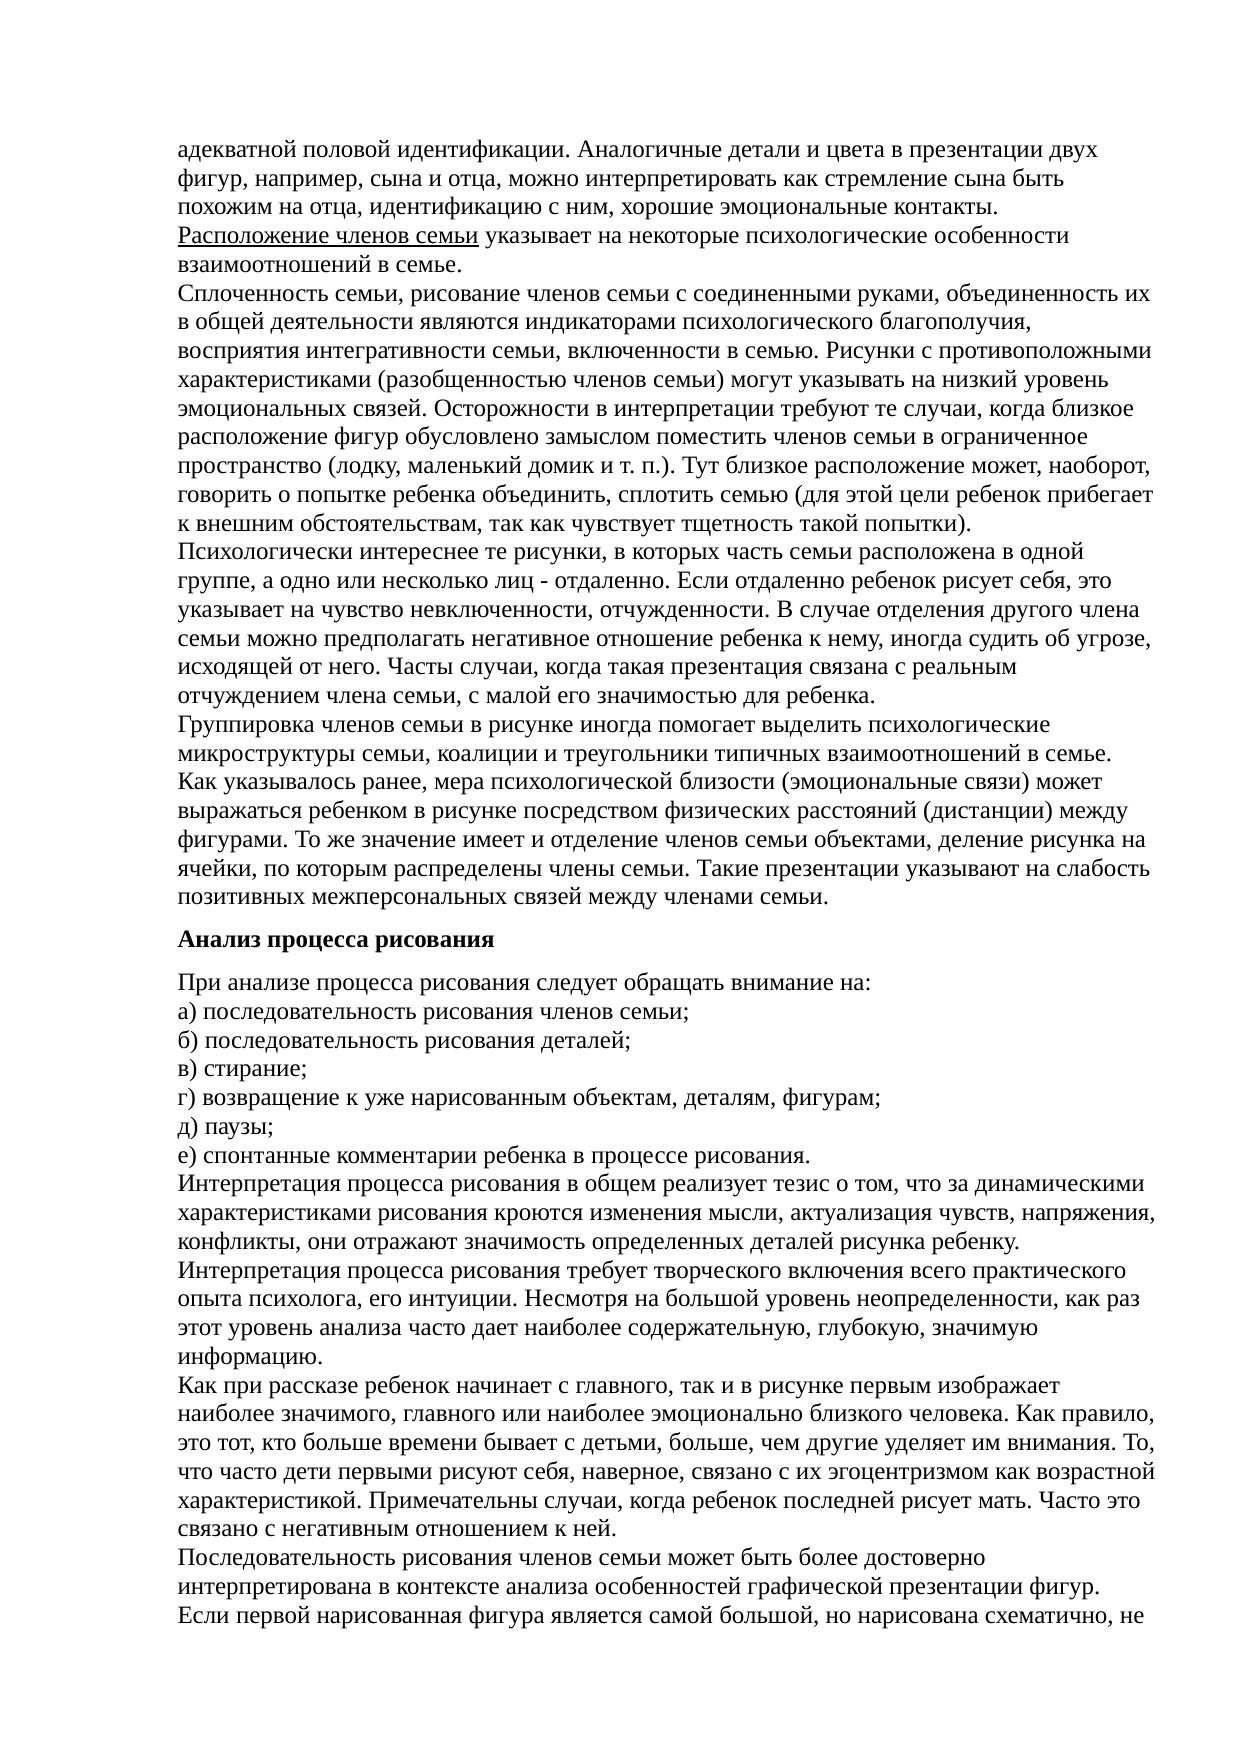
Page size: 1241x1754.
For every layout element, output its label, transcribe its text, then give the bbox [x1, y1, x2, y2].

table_cell Исторически использование методики "Рисунок семьи" (РС) связано с общим развитием "проективной психологии". В настоящий момент трудно определить "пионера" в использовании "Рисунка семьи" для изучения межличностных отношений. Считают, что идея использования рисунка семьи для диагностики внутрисемейных отношений возникла у ряда исследователей, среди которых упоминают работы В. Вульфа (Wolff W., 1947),В. Хьюлса (Hulse W., 1951), И. Минковского, М. Поро, Л. Кормана (Corman L., 1964) и др. Сегодня наиболее известна модификация Р. Бернса и С. Кауфмана (Burns R., Каufman S., 1972), — "Кинетический рисунок семьи" (КРС). В работах советских авторов также обращается внимание на связь между особенностями рисунка семьи и внутрисемейными межличностными отношениями (Захаров А.И., 1977; 1982; Кольцова Н.Н., 1980; Мухина В.С., 1981; Хоментаускас Г.Т., 1985 и др.). Назначение методики Проективная методика "Рисунок семьи" (как и "Кинетический рисунок семьи") является полифункциональной. В зависимости от целей исследования, от методологической базы, на которой строится исследование, методику "Рисунок семьи" и ее модификации можно использовать с одной стороны для изучения структуры семьи, особенностей взаимоотношений между членами семьи ("семья глазами ребенка"). С другой стороны, данную методику можно рассматривать как процедуру, отражающую в первую очередь переживания и восприятие ребенком своего места в семье, отношение ребенка к семье в целом и отдельным ее членам, особенности "Я-образа" ребенка, его половой идентификации. Оба этих аспекта – "семья глазами ребенка" и "развитие ребенка в семье", - так или иначе, являются объектом интереса семейных психологов и исследователей в области психологии семьи. Полифункциональность методики позволяет одновременно отнести ее также к группам методов, предназначенных для диагностики детско-родительских и сиблинговых отношений. Вследствие привлекательности и естественности задания эта методика способствует установлению хорошего эмоционального контакта психолога с ребенком, снимает напряжение, возникающее в ситуации обследования. Особенно продуктивно применение методики в старшем дошкольном и младшем школьном возрасте, так как полученные результаты мало зависят от способности ребенка вербализовать свои переживания, от его способности к интроспекции, от способности вжиться в воображаемую ситуацию, то есть от тех особенностей психической деятельности, которые существенны при выполнении заданий, основанных на вербальной методике. Диагностическая процедура Для исследования необходимы: лист белой бумаги (21х29 см), шесть цветных карандашей (черный, красный, синий, зеленый, желтый, коричневый), ластик. Ребенку дается инструкция: (РС) - "Нарисуй, пожалуйста, свою семью". (РС) – "Нарисуй семью, как ты ее себе представляешь". (КРС) – "Нарисуй свою семью, где все заняты обычным делом". (КРС) – "Нарисуй, пожалуйста, свою семью, где каждый член семьи и ты делают что-нибудь. Постарайся рисовать целых людей, не "мультяшек" и не людей, состоящих из палочек. Помни: изображай каждого, делающим что-нибудь, какое-либо действие"*. Ни в коем случае нельзя объяснять, что обозначает слово "семья", так как этим искажается сама суть исследования. Если ребенок спрашивает, что ему рисовать, необходимо просто повторить инструкцию. Время выполнения задания не ограничивается (в большинстве случаев оно длится не более 35 мин). При выполнении задания следует отмечать в протоколе: а) последовательность рисования деталей; б) паузы более 15 секунд; в) стирание деталей; г) спонтанные комментарии ребенка; д) эмоциональные реакции и их связь с изображаемым содержанием. После выполнения задания надо стремиться получить максимум информации вербальным путем. Обычно задаются следующие вопросы: Скажи, кто тут нарисован? Где они находятся? Что они делают? Кто это придумал? Им весело или скучно? Почему? Кто из нарисованных людей самый счастливый? Почему? Кто из них самый несчастный? Почему? Последние два вопроса провоцируют ребенка на открытое обсуждение чувств, что не каждый ребенок склонен делать. Поэтому, если ребенок не отвечает на них или отвечает формально, не следует настаивать на эксплицитном ответе. При опросе нужно попытаться выяснить смысл нарисованного ребенком: чувства к отдельным членам семьи; почему ребенок не нарисовал кого-нибудь из членов семьи (если так произошло); что значат для ребенка определенные детали рисунка (птицы, зверушки и т. д.). При этом по возможности следует избегать прямых вопросов, настаивать на ответе, так как это может индуцировать тревогу, защитные реакции. Часто продуктивными оказываются проективные вопросы (например: "Если вместо птички был бы нарисован человек, то кто бы это был?", "Кто бы выиграл в соревнованиях между братом и тобой?", "Кого мама позовет идти с собой?" ит. п.). После опроса можно (но не обязательно) попросить ребенка решить шесть условных ситуаций: три из них должны выявить негативные чувства к членам семьи, три – позитивные. Российский психолог Е.И. Рогов предлагает следующие шесть ситуаций: Представь себе, что ты имеешь два билета в цирк. Кого бы ты позвал идти с собой? Представь, что вся твоя семья идет в гости, но один из вас заболел и должен остаться дома. Кто он? Ты строишь из конструктора дом (вырезаешь бумажное платье для куклы) и тебе не везет. Кого ты позовешь на помощь? Ты имеешь "№" билетов (на один меньше, чем членов семьи) на интересную кинокартину. Кто останется дома? Представь себе, что ты попал на необитаемый остров. С кем бы ты хотел там жить? Ты получил в. подарок интересное лото. Вся семья села играть, но вас одним человеком больше, чем надо. Кто не будет играть? Интерпретация методики "Рисунок семьи" Для интерпретации психологу необходимо располагать объективной информацией: а) о возрасте исследуемого ребенка; б) о составе его семьи, возрасте братьев и сестер; в) если возможно, иметь сведения о поведении ребенка в семье, детском саду или школе. Интерпретацию рисунка условно можно разделить на три части: Анализ структуры "Рисунка семьи"; Интерпретация особенностей графических презентаций членов семьи; Анализ процесса рисования. Анализ структуры "Рисунка семьи" и сравнение состава нарисованной и реальной семьи Ожидается, что ребенок, переживающий эмоциональное благополучие в семье, будет рисовать полную семью. Искажение реального состава семьи всегда заслуживает пристального внимания, так как за этим почти всегда стоят эмоциональный конфликт, недовольство семейной ситуацией. Крайние варианты представляют собой рисунки, в которых: а) вообще не изображены люди; б) изображены только не связанные с семьей люди. Такое защитное избегание задания встречается у детей достаточно редко. За такими реакциями чаще всего кроются: а) травматические переживания, связанные с семьей; б) чувство отверженности, покинутости (поэтому такие рисунки относительно часты у детей, недавно пришедших в интернат из семей); в) аутизм; г) чувство небезопасности, большой уровень тревожности; д) это может быть результатом плохого контакта психолога с ребенком. Однако в практической работе чаще приходится сталкиваться с менее выраженными отступлениями от реального состава семьи. Дети уменьшают состав семьи, "забывая" нарисовать тех членов семьи, которые им менее эмоционально привлекательны, с которыми сложились конфликтные отношения. Не рисуя их, ребенок как бы разряжает неприемлемую эмоциональную атмосферу в семье, избегает негативных эмоций, связанных с определенными людьми. Наиболее часто в рисунке отсутствуют братья или сестры, что связано с наблюдаемыми в семьях ситуациями конкуренции. Ребенок таким способом в символической ситуации "монополизирует" недостающую любовь и внимание родителей. Ответы на вопрос, почему не нарисован тот или иной член семьи, бывают, как правило, защитными: "Не нарисовал потому, что не осталось места"; "Он пошел гулять" и т. д. Но иногда на указанный вопрос дети дают и более эмоционально насыщенные реакции: "Не хотел - он дерется"; "Не хочу, чтобы он с нами жил", и т. п. В некоторых случаях вместо реальных членов семьи ребенок рисует маленьких зверушек, птиц. Психологу всегда следует уточнить, с кем ребенок их идентифицирует (наиболее часто так рисуются братья или сестры, чье влияние в семье ребенок стремится уменьшить). Большой интерес представляют те рисунки, в которых ребенок не рисует себя или вместо семьи рисует только себя. В обоих случаях рисующий не включает себя в состав семьи, что свидетельствует об отсутствии чувства общности с членами семьи. Отсутствие в рисунке "Я" более характерно детям, чувствующим отвержение, неприятие. Презентация в рисунке только "Я" может указывать на различное психическое содержание в зависимости от контекста других характеристик рисунка. Если указанной презентации свойственна и позитивная концентрация на рисовании самого себя (большое количество деталей тела, цветов, декорирование одежды, большая величина фигуры), то это наряду с несформированным чувством общности указывает и на определенную эгоцентричность, истероидные черты характера. Если же рисунку себя характерна маленькая величина, схематичность, если в рисунке другими деталями и цветовой гаммой создан негативный эмоциональный фон, то можно предполагать присутствие чувства отверженности, покинутости, иногда - аутистических тенденций. Информативным является и увеличение состава семьи. Как правило, это связано с неудовлетворенными психологическими потребностями в семье. Примерами могут служить рисунки единственных детей - они относительно чаще включают в рисунок семьи посторонних людей. Выражением потребности в равноправных, кооперативных связях является рисунок ребенка, а котором дополнительно к членам семьи нарисован ребенок того же возраста (двоюродный брат, дочь соседа и т. п.). Презентация более маленьких детей указывает на неудовлетворенные аффилиативные потребности, желание занять охраняющую, родительскую, руководящую позицию по отношению к другим детям (такую же информацию могут дать и дополнительно к членам семьи нарисованные собачки, кошки и т. п.). Дополнительно к родителям (или вместо них) нарисованные, не связанные с семьей взрослые указывают на восприятие неинтегративности семьи, на поиск человека, способного удовлетворить потребность ребенка в близких эмоциональных контактах. В некоторых случаях - на символическое разрушение целостности семьи, месть родителям вследствие ощущения отверженности, ненужности. Интерпретация особенностей графических презентаций членов семьи Анализ особенностей нарисованных фигур. Особенности графических презентаций отдельных членов семьи могут дать информацию большого диапазона: об эмоциональном отношении ребенка к отдельному члену семьи, о том, каким ребенок его воспринимает, об "Я-образе" ребенка, его половой идентификации и т. д. При оценке эмоционального отношения ребенка к членам семьи следует обращать внимание на следующие моменты графических презентаций: 1) количество деталей тела. Присутствуют ли: голова, волосы, уши, глаза, зрачки, ресницы, брови, нос, щеки, рот, шея, плечи, руки, ладони, пальцы, ноги, ступни; 2) декорирование (детали одежды и украшения): шапка, воротник, галстук, банты, карманы, ремень, пуговицы, элементы прически, сложность одежды, украшения, узоры на одежде и т. п.; 3) количество использованных цветов для рисования фигуры. Как правило, хорошие эмоциональные отношения с человеком сопровождаются позитивной концентрацией на его рисовании, что в результате отражается в большем количестве деталей тела, декорировании, использовании разнообразных цветов. И наоборот, негативное отношение к человеку ведет к большей схематичности, неоконченности его графической презентации. Иногда пропуск в рисунке существенных частей тела (головы, рук, ног) может указывать наряду с негативным отношением к нему также на агрессивные побуждения относительно этого человека. О восприятии других членов семьи и "Я-образе" рисующего можно судить на основе сравнения величин фигур, особенностей презентации отдельных частей тела и всей фигуры в целом. Дети, как правило, самыми большими рисуют отца или мать, что соответствует реальности. Однако иногда соотношение величин нарисованных фигур явно не соответствует реальному соотношению величин членов семьи - семилетний ребенок может оказаться выше и шире своих родителей и т. д. Это объясняется тем, что для ребенка (как и для древнего египтянина) величина фигуры является средством, при помощи которого он выражает силу, превосходство, значимость, доминирование. Так, например, в рисунке девочки Н. 6 лет мама нарисована на 1/3 больше отца и вдвое больше других членов семьи. Для этой семьи была характерна большая доминантность, пунитивность матери, которая являлась истинно авторитарным руководителем семьи. Некоторые дети самыми большими или равными по величине с родителями рисуют себя. Как правило, это может быть связано с: а) эгоцентричностью ребенка, б) соревнованием за родительскую любовь с другим родителем, при котором ребенок приравнивает себя родителю противоположного пола, исключая или уменьшая при этом "конкурента". Значительно меньшими, чем других членов семьи, себя рисуют дети, которые: а) чувствуют свою незначительность, ненужность и т. п.; б) требующие опеки, заботы со стороны родителей, занимающие в семье позицию "малыша". Информативным может быть и абсолютная величина фигур. Большие, через весь лист, фигуры рисуют импульсивные, уверенные в себе, склонные к доминированию дети. Очень маленькие фигуры связаны с тревожностью, чувством опасности. При анализе особенностей презентаций членов семьи следует обращать внимание и на рисование отдельных частей тела. Дело в том, что отдельные части тела связаны с определенными сферами активности, являются средствами общения, контроля, передвижения и т. д. Особенности их презентации могут указывать на определенное, с ними связанное, чувственное содержание: Руки являются основными средствами воздействия на мир, физического контроля поведения других людей. Если ребенок рисует себя с поднятыми вверх руками, с длинными пальцами, то это часто связано с его агрессивными желаниями. Иногда такие рисунки рисуют и внешне спокойные, покладистые дети. Можно предполагать, что ребенок чувствует враждебность по отношению к окружающим, но его агрессивные побуждения подавлены. Такое рисование себя также может указывать на стремление ребенка компенсировать свою слабость, желание быть сильным, властвовать над другими. Эта интерпретация более достоверна тогда, когда ребенок в дополнение к "агрессивным" рукам еще рисует и широкие плечи или другие атрибуты, символы "мужественности" и силы. Иногда ребенок рисует всех членов семьи с руками, но "забывает" нарисовать их себе. Если при этом ребенок рисует себя еще и непропорционально маленьким, то это может быть связано с чувством бессилия, собственной незначительности в семье, с ощущением, что окружающие подавляют его активность, чрезмерно его контролируют. Интересны рисунки, в которых один из членов семьи нарисован с длинными руками, большими пальцами. Чаще всего это указывает на восприятие ребенком пунитивности, агрессивности этого члена семьи. То же значение может иметь и презентация члена семьи вообще без рук - таким образом, ребенок символическими средствами ограничивает его активность. Голова - центр локализации "Я", интеллектуальной и перцептивной деятельности; лицо - самая важная часть тела в процессе общения. Уже дети 3 лет в рисунке обязательно рисуют голову, некоторые части тела. Если дети старше пятилетнего возраста (нормального интеллекта) в рисунке пропускают части лица (глаза, рот), это может указывать на серьезные нарушения в сфере общения, отгороженность, аутизм. Если при рисовании других членов семьи пропускает голову, черты лица или штрихует все лицо, то это часто связано с конфликтными отношениями с данным лицом, враждебным отношением к нему. Выражение лиц нарисованных людей также может быть индикатором чувств ребенка к ним. Однако надо иметь в виду, что дети склонны рисовать улыбающихся людей, это своеобразный "штамп" в их рисунках, но это вовсе не означает, что дети так воспринимают окружающих. Для интерпретации рисунка семьи выражения лиц значимы только в тех случаях, когда они отличаются друг от друга. В этом случае можно полагать, что ребенок сознательно или бессознательно использует выражение лица как выразительное средство - это характерно для старших. Например, мальчик Р. 9 лет, последний сын в семье, имеющий в отличие от своих братьев физический дефект, и не такой, как они, успешный в учебе и спорте, в рисунке выразил свое чувство неполноценности, изображая себя значительно меньшим, с опущенными вниз краями губ. Эта графическая презентация "Я" явно отличалась от других членов семьи - больших и улыбающихся. Девочки больше, чем мальчики, уделяют внимание рисованию лица, изображают больше деталей. Они замечают, что их матери много времени уделяют уходу за лицом, косметике и сами постепенно усваивают ценности взрослых женщин. Поэтому концентрация на рисовании лица может указывать на хорошую половую идентификацию девочки. В рисунках мальчиков этот момент может быть связан с озабоченностью своей физической красотой, стремлением компенсировать ее физические недостатки, формированием стереотипов женского поведения. Презентация зубов и выделение рта часты у детей, склонных к оральной агрессии. Если ребенок так рисует не себя, а другого члена семьи, то это часто связано с чувством страха, воспринимаемой враждебностью этого человека к ребенку либо к иным членам семьи. Существует закономерность, что с возрастом детей рисунок человека обогащается все новыми деталями. Дети 3,5 лет в большинстве рисуют "головонога", а 7 лет - презентируют уже богатую схему тела. Каждому возрасту характерны определенные детали, и их пропуск в рисунке, как правило, связан с отрицанием их функций, с конфликтом. Если, скажем, ребенок 7 лет не рисует одной из этих деталей: головы, глаз, носа, рта, рук, туловища, ног, на это надо обратить внимание. У детей старше 5,5-6 лет в рисунках выделяются две разные схемы рисования индивидов разной половой принадлежности. Например, туловище мужчины рисуется овальной формы, женщины - треугольной или половые различия выражаются другими средствами. Если ребенок рисует себя так же, как и другие фигуры того же пола, то можно говорить об адекватной половой идентификации. Аналогичные детали и цвета в презентации двух фигур, например, сына и отца, можно интерпретировать как стремление сына быть похожим на отца, идентификацию с ним, хорошие эмоциональные контакты. Расположение членов семьи указывает на некоторые психологические особенности взаимоотношений в семье. Сплоченность семьи, рисование членов семьи с соединенными руками, объединенность их в общей деятельности являются индикаторами психологического благополучия, восприятия интегративности семьи, включенности в семью. Рисунки с противоположными характеристиками (разобщенностью членов семьи) могут указывать на низкий уровень эмоциональных связей. Осторожности в интерпретации требуют те случаи, когда близкое расположение фигур обусловлено замыслом поместить членов семьи в ограниченное пространство (лодку, маленький домик и т. п.). Тут близкое расположение может, наоборот, говорить о попытке ребенка объединить, сплотить семью (для этой цели ребенок прибегает к внешним обстоятельствам, так как чувствует тщетность такой попытки). Психологически интереснее те рисунки, в которых часть семьи расположена в одной группе, а одно или несколько лиц - отдаленно. Если отдаленно ребенок рисует себя, это указывает на чувство невключенности, отчужденности. В случае отделения другого члена семьи можно предполагать негативное отношение ребенка к нему, иногда судить об угрозе, исходящей от него. Часты случаи, когда такая презентация связана с реальным отчуждением члена семьи, с малой его значимостью для ребенка. Группировка членов семьи в рисунке иногда помогает выделить психологические микроструктуры семьи, коалиции и треугольники типичных взаимоотношений в семье. Как указывалось ранее, мера психологической близости (эмоциональные связи) может выражаться ребенком в рисунке посредством физических расстояний (дистанции) между фигурами. То же значение имеет и отделение членов семьи объектами, деление рисунка на ячейки, по которым распределены члены семьи. Такие презентации указывают на слабость позитивных межперсональных связей между членами семьи. Анализ процесса рисования При анализе процесса рисования следует обращать внимание на: а) последовательность рисования членов семьи; б) последовательность рисования деталей; в) стирание; г) возвращение к уже нарисованным объектам, деталям, фигурам; д) паузы; е) спонтанные комментарии ребенка в процессе рисования. Интерпретация процесса рисования в общем реализует тезис о том, что за динамическими характеристиками рисования кроются изменения мысли, актуализация чувств, напряжения, конфликты, они отражают значимость определенных деталей рисунка ребенку. Интерпретация процесса рисования требует творческого включения всего практического опыта психолога, его интуиции. Несмотря на большой уровень неопределенности, как раз этот уровень анализа часто дает наиболее содержательную, глубокую, значимую информацию. Как при рассказе ребенок начинает с главного, так и в рисунке первым изображает наиболее значимого, главного или наиболее эмоционально близкого человека. Как правило, это тот, кто больше времени бывает с детьми, больше, чем другие уделяет им внимания. То, что часто дети первыми рисуют себя, наверное, связано с их эгоцентризмом как возрастной характеристикой. Примечательны случаи, когда ребенок последней рисует мать. Часто это связано с негативным отношением к ней. Последовательность рисования членов семьи может быть более достоверно интерпретирована в контексте анализа особенностей графической презентации фигур. Если первой нарисованная фигура является самой большой, но нарисована схематично, не декорирована, то такая презентация указывает на воспринимаемую ребенком значимость этого лица, силу, доминирование в семье, но не указывает на положительные чувства ребенка в его отношении. Однако если первая фигура нарисована тщательно, декорирована, то можно думать, что это наиболее любимый член семьи, которого ребенок почитает и на которого хочет быть похож. Как правило, дети, получив задание нарисовать семью, начинают рисовать членов семьи. Некоторые же дети сперва, рисуют различные объекты, линию основания, солнце, мебель и т. д. и лишь в последнюю очередь приступают к изображению людей. Есть основание считать, что такая последовательность выполнения задания является своеобразной защитной реакцией, при помощи которой ребенок отодвигает неприятное ему задание во времени. Чаще всего это наблюдается у детей с неблагополучной семейной ситуацией, но это также может быть последствием плохого контакта ребенка с психологом. Возвращение к рисованию тех же членов семьи, объектов, деталей указывает на их значимость для ребенка. Как непроизвольные движения человека иногда показывают актуальное содержание психики, так возвращение к рисованию тех же элементов рисунка соответствуют движению мысли, отношению ребенка и может указывать на главное, доминирующее переживание, связанное с определенными деталями рисунка. Паузы перед рисованием определенных деталей, членов семьи чаще всего связаны с конфликтным отношением и являются внешним проявлением внутреннего диссонанса мотивов. На бессознательном уровне ребенок как бы решает, рисовать ему или нет человека или деталь, связанные с негативными эмоциями. Стирание нарисованного, перерисованного может быть связано как с негативными эмоциями по отношению к так рисуемому члену семьи, так и с позитивными. Решающее значение имеет конечный результат рисования. Если стирание и перерисовывание не привели к заметно лучшей графической презентации — можно судить о конфликтном отношении ребенка к этому человеку. Спонтанные комментарии часто проясняют смысл рисуемого содержания. Поэтому к ним надо внимательно прислушиваться. Также надо иметь в виду, что кажущиеся иррелевантными комментарии все же являются средством ослабления внутреннего напряжения, и их появление выдает наиболее эмоционально "заряженные" места рисунка. Это может помочь направить и вопросы после рисования, и сам процесс интерпретации. Особенности интерпретации результатов КРС. При обычном задании "нарисуй свою семью" ребенок часто рисует статическую картину, в которой все члены семьи расположены в ряд и повернуты лицом к наблюдателю. Хотя полезная информация и может быть получена, некинетические инструкции обычно приводят к относительно статичным, ригидным рисункам. Подход, использующий кинетические (деятельные) инструкции, то есть просьбу к ребенку представить изображение, где бы фигуры двигались или делали что-нибудь, является более информативным. Несмотря на то, что при интерпретации результатов "Кинетического рисунка семьи" учитываются все вышеперечисленные уровни анализа, интерпретации кинетических рисунков фокусируется на действии или движении, а не на инертных фигурах. Согласно Р. Бернсу и С. Кауфману, авторам данной модификации, действия и объекты, изображенные на рисунке, заключают в себе энергию, созвучную определенным отношениям. "Энергии" или "поля напряжения" могут отражать злобу, зависть, соревнование, стремление к близким контактам и т. д. (Например, игра в мяч говорит о конкуренции, зависти; горящий огонь - о враждебном отношении, злобе). Вот некоторые характеристики КРС и их значение2: Стиль 1. Отделение. Дети пытаются изолировать себя (и свои чувства) от остальных членов семьи через отделение. 2. Подчеркивание. Проведенная внизу страницы линия характерна для детей из неустойчивых семей Действия. 1. Мать: а) Готовка. Это действие матери наиболее часто встречается на КРС и отражает фигуру матери, которая удовлетворяет потребности детей. б) Уборка. Это действие обнаруживается у компульсивных матерей, которые больше озабочены домом" чем людьми в доме. Уборка приравнивается к приемлемому или хорошему поведению. в) Глажка. Обычно обнаруживается у чрезмерно вовлеченных матерей, слишком усиленно пытающихся дать ребенку "тепло". 2. Отцы: а) Домашние дела. Чтение газеты, оплата счетов, игры с детьми являются частыми действиями нормальных отцов. б) Едет на работу или находится на работе. Обычно обнаруживаете у отцов, которых воспринимают как отстраненных от семьи или пребывающих вне ее, а не интегрированных в нее. в) Резание. Такие действия как подстригание газона, рубка деревьев, резание и т.д. обнаруживаются у "жестких" или "кастрирующих" отцов (иногда матерей). 3 Соперничество. Обычно изображается как применение силы или конфликт между членами семьи, то есть как бросание мяча, ножа, самолета и т.п. Выступает у сильно конкурирующих или "ревнивых" детей. Это малая часть обычных "действий", которые часто повторяются в КРС. Для оценки внутрисемейных отношений, воспринимаемых ребенком, можно использовать следующую таблицу3. Симптомокомплексы кинетического рисунка семьи. ________________________ Литература: 1. Общая Психодиагностика/Под ред. А.А. Бодалева, В.В. Столина. – М.: Изд-во МГУ, 1987. С. 206 – 221. 2. Бернс Р.С., Кауфман С.Х. Кинетический рисунок семьи: введение в понимание детей через кинетические рисунки. М.: Смысл, 2000. С. 20 – 21. 3. Фурманов И.А., Аладьин А.А., Фурманова Н.В. психологическая работа с детьми, лишенными родительского попечительства: Книга для психологов. – МН.: "ТЕСЕЙ", 1999. С 157 – 164. [176, 118, 1159, 1630]
